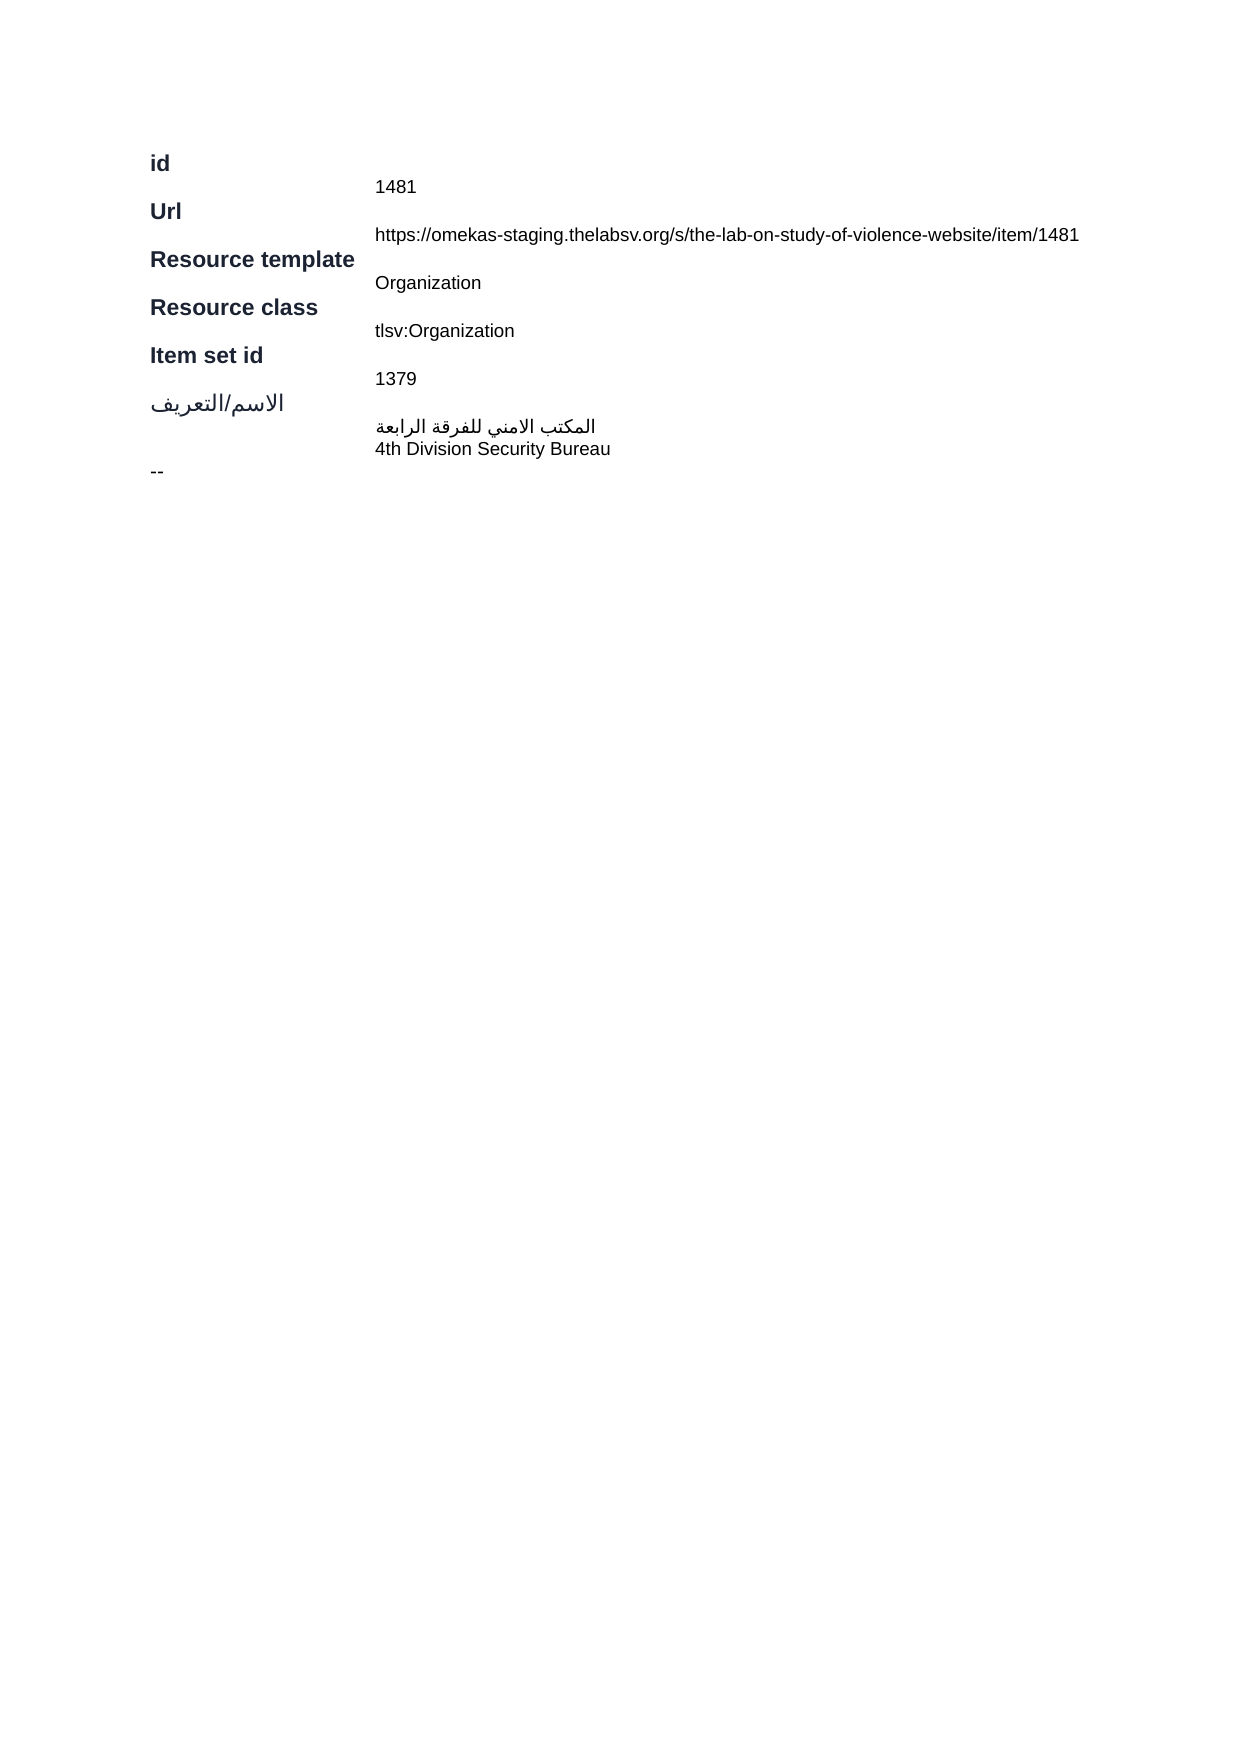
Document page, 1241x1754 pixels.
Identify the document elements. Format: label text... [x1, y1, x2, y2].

text 1379 [375, 368, 1090, 389]
text 4th Division Security Bureau [375, 437, 1090, 459]
text 1481 [375, 176, 1090, 198]
text Item set id [150, 342, 1090, 368]
text id [150, 150, 1090, 176]
text Organization [375, 272, 1090, 294]
text الاسم/التعريف [150, 389, 1090, 416]
text المكتب الامني للفرقة الرابعة [375, 416, 1090, 437]
text tlsv:Organization [375, 320, 1090, 342]
text https://omekas-staging.thelabsv.org/s/the-lab-on-study-of-violence-website/item/1481 [375, 224, 1090, 246]
text Resource template [150, 246, 1090, 272]
text Resource class [150, 294, 1090, 320]
text Url [150, 198, 1090, 224]
text -- [150, 459, 1090, 483]
